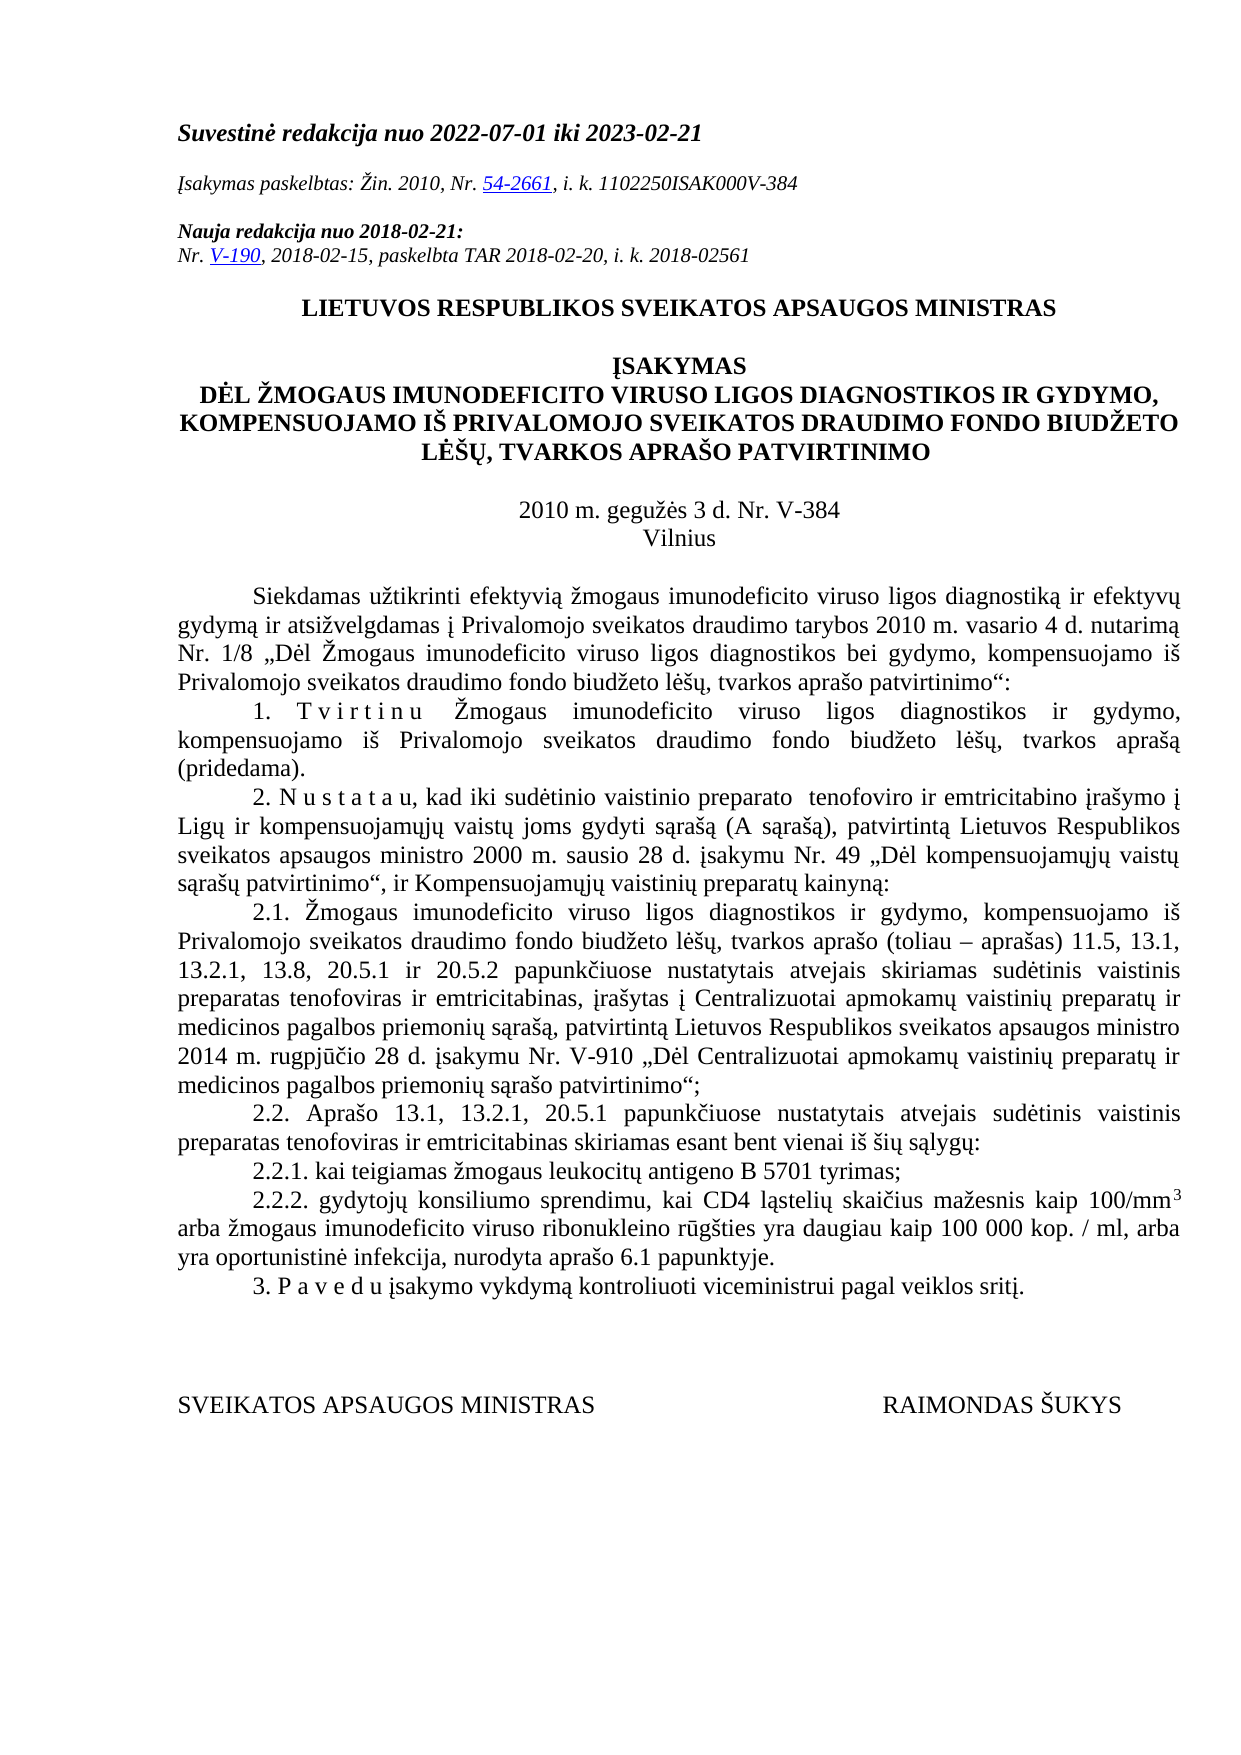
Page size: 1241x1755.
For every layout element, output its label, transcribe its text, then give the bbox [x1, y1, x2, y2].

text 2010 m. gegužės 3 d. Nr. V-384 Vilnius [177, 495, 1181, 552]
text 2.1. Žmogaus imunodeficito viruso ligos diagnostikos ir gydymo, kompensuojamo iš Privalomojo sveikatos draudimo fondo biudžeto lėšų, tvarkos aprašo (toliau – aprašas) 11.5, 13.1, 13.2.1, 13.8, 20.5.1 ir 20.5.2 papunkčiuose nustatytais atvejais skiriamas sudėtinis vaistinis preparatas tenofoviras ir emtricitabinas, įrašytas į Centralizuotai apmokamų vaistinių preparatų ir medicinos pagalbos priemonių sąrašą, patvirtintą Lietuvos Respublikos sveikatos apsaugos ministro 2014 m. rugpjūčio 28 d. įsakymu Nr. V-910 „Dėl Centralizuotai apmokamų vaistinių preparatų ir medicinos pagalbos priemonių sąrašo patvirtinimo“; [177, 897, 1181, 1098]
text Suvestinė redakcija nuo 2022-07-01 iki 2023-02-21 [177, 118, 1181, 147]
text LIETUVOS RESPUBLIKOS SVEIKATOS APSAUGOS MINISTRAS [177, 293, 1181, 322]
text 2. Nustatau, kad iki sudėtinio vaistinio preparato tenofoviro ir emtricitabino įrašymo į Ligų ir kompensuojamųjų vaistų joms gydyti sąrašą (A sąrašą), patvirtintą Lietuvos Respublikos sveikatos apsaugos ministro 2000 m. sausio 28 d. įsakymu Nr. 49 „Dėl kompensuojamųjų vaistų sąrašų patvirtinimo“, ir Kompensuojamųjų vaistinių preparatų kainyną: [177, 782, 1181, 897]
text Siekdamas užtikrinti efektyvią žmogaus imunodeficito viruso ligos diagnostiką ir efektyvų gydymą ir atsižvelgdamas į Privalomojo sveikatos draudimo tarybos 2010 m. vasario 4 d. nutarimą Nr. 1/8 „Dėl Žmogaus imunodeficito viruso ligos diagnostikos bei gydymo, kompensuojamo iš Privalomojo sveikatos draudimo fondo biudžeto lėšų, tvarkos aprašo patvirtinimo“: [177, 581, 1181, 696]
text DĖL ŽMOGAUS IMUNODEFICITO VIRUSO LIGOS DIAGNOSTIKOS IR GYDYMO, KOMPENSUOJAMO IŠ PRIVALOMOJO SVEIKATOS DRAUDIMO FONDO BIUDŽETO LĖŠŲ, TVARKOS APRAŠO PATVIRTINIMO [177, 380, 1181, 466]
text 2.2.1. kai teigiamas žmogaus leukocitų antigeno B 5701 tyrimas; [177, 1156, 1181, 1185]
text Įsakymas paskelbtas: Žin. 2010, Nr. 54-2661, i. k. 1102250ISAK000V-384 [177, 171, 1181, 195]
text 2.2. Aprašo 13.1, 13.2.1, 20.5.1 papunkčiuose nustatytais atvejais sudėtinis vaistinis preparatas tenofoviras ir emtricitabinas skiriamas esant bent vienai iš šių sąlygų: [177, 1098, 1181, 1156]
text Nauja redakcija nuo 2018-02-21: [177, 219, 1181, 243]
text ĮSAKYMAS [177, 351, 1181, 380]
text SVEIKATOS APSAUGOS MINISTRAS RAIMONDAS ŠUKYS [177, 1390, 1181, 1419]
text 2.2.2. gydytojų konsiliumo sprendimu, kai CD4 ląstelių skaičius mažesnis kaip 100/mm3 arba žmogaus imunodeficito viruso ribonukleino rūgšties yra daugiau kaip 100 000 kop. / ml, arba yra oportunistinė infekcija, nurodyta aprašo 6.1 papunktyje. [177, 1185, 1181, 1271]
text 3. P a v e d u įsakymo vykdymą kontroliuoti viceministrui pagal veiklos sritį. [177, 1271, 1181, 1300]
text 1. Tvirtinu Žmogaus imunodeficito viruso ligos diagnostikos ir gydymo, kompensuojamo iš Privalomojo sveikatos draudimo fondo biudžeto lėšų, tvarkos aprašą (pridedama). [177, 696, 1181, 782]
text Nr. V-190, 2018-02-15, paskelbta TAR 2018-02-20, i. k. 2018-02561 [177, 243, 1181, 267]
